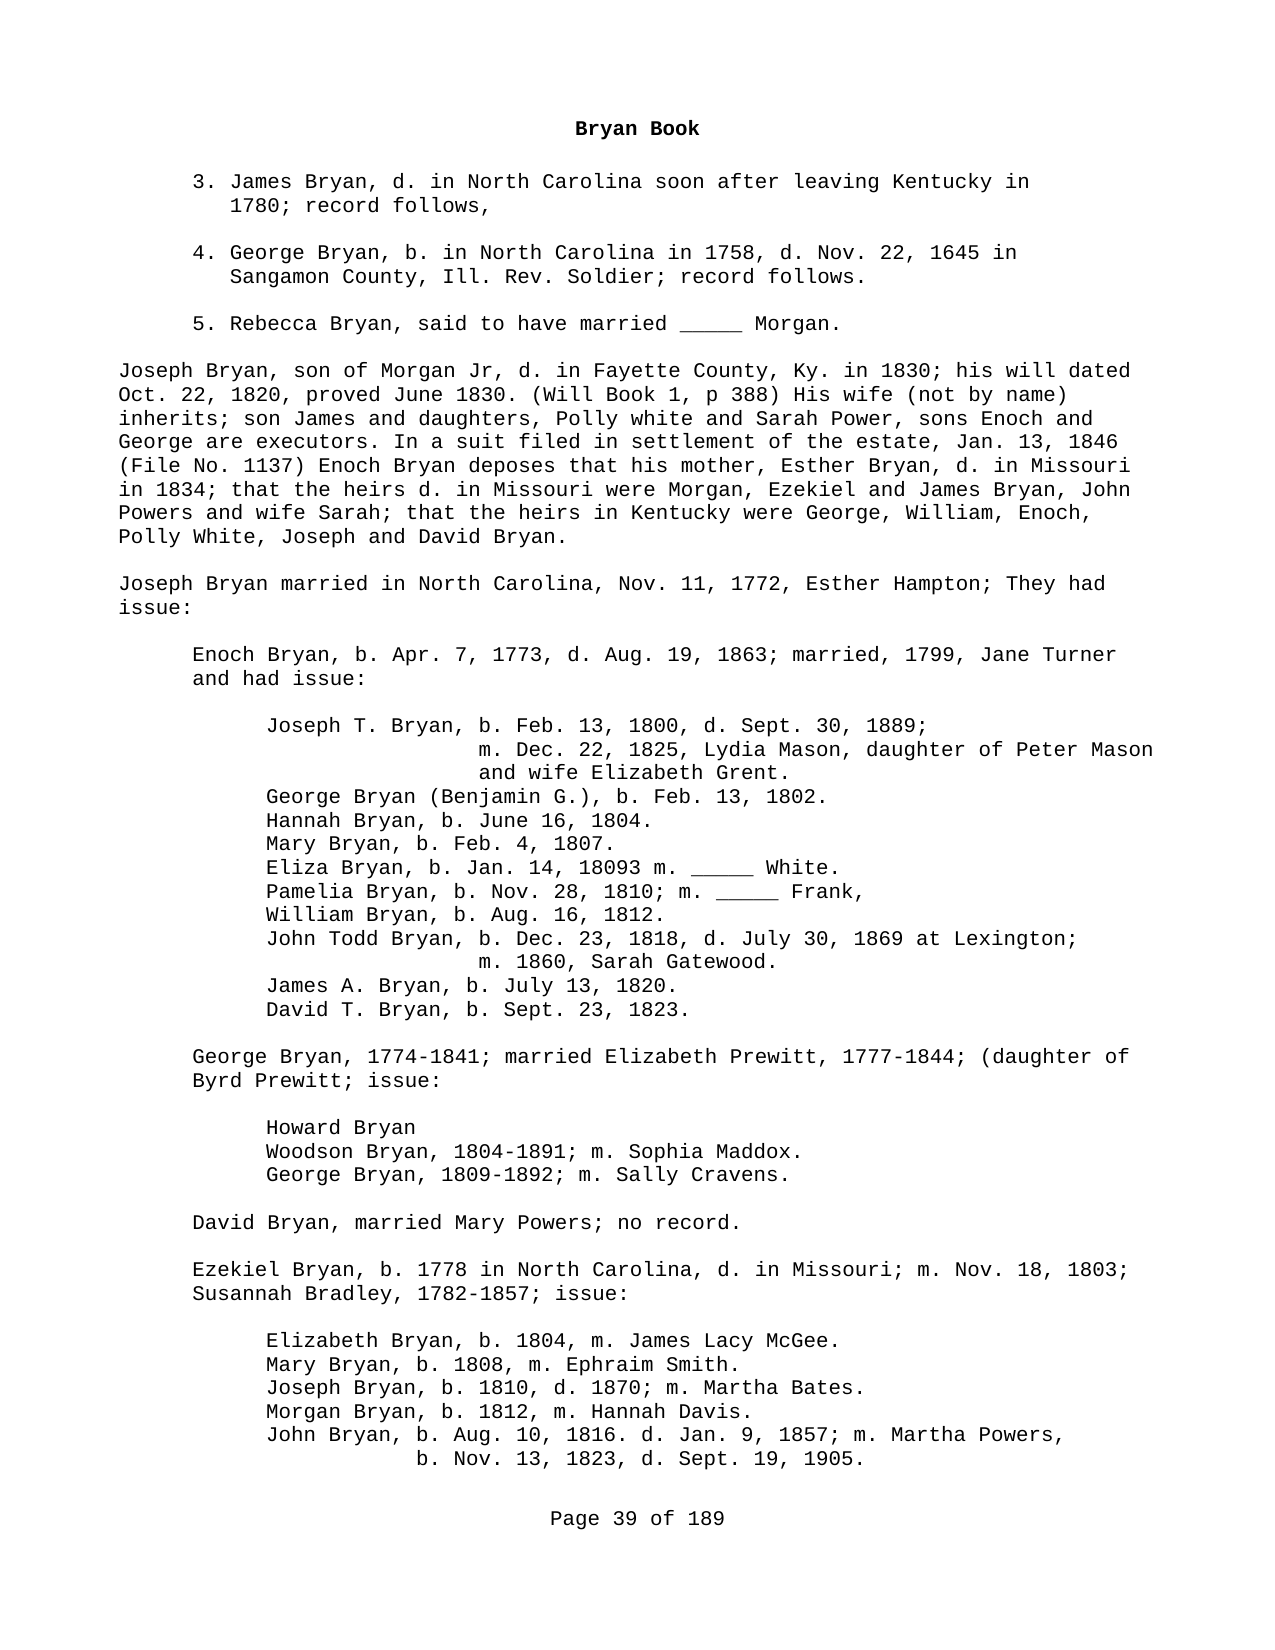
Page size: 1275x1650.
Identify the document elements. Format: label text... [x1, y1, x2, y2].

text Woodson Bryan, 1804-1891; m. Sophia Maddox. [266, 1141, 1157, 1164]
text Pamelia Bryan, b. Nov. 28, 1810; m. _____ Frank, [266, 881, 1157, 904]
text William Bryan, b. Aug. 16, 1812. [266, 904, 1157, 928]
text Sangamon County, Ill. Rev. Soldier; record follows. [192, 266, 1157, 289]
text 1780; record follows, [192, 195, 1157, 218]
text John Todd Bryan, b. Dec. 23, 1818, d. July 30, 1869 at Lexington; [266, 928, 1157, 952]
text Joseph Bryan, b. 1810, d. 1870; m. Martha Bates. [266, 1377, 1157, 1401]
text John Bryan, b. Aug. 10, 1816. d. Jan. 9, 1857; m. Martha Powers, [266, 1424, 1157, 1448]
text James A. Bryan, b. July 13, 1820. [266, 975, 1157, 999]
text Morgan Bryan, b. 1812, m. Hannah Davis. [266, 1401, 1157, 1424]
text George Bryan, 1774-1841; married Elizabeth Prewitt, 1777-1844; (daughter of Byrd Prewitt; issue: [192, 1046, 1157, 1093]
text and wife Elizabeth Grent. [266, 762, 1157, 786]
text Ezekiel Bryan, b. 1778 in North Carolina, d. in Missouri; m. Nov. 18, 1803; Susannah Bradley, 1782-1857; issue: [192, 1259, 1157, 1306]
text David Bryan, married Mary Powers; no record. [192, 1212, 1157, 1235]
text 3. James Bryan, d. in North Carolina soon after leaving Kentucky in [192, 171, 1157, 195]
text Joseph Bryan, son of Morgan Jr, d. in Fayette County, Ky. in 1830; his will dated Oct. 22, 1820, proved June 1830. (Will Book 1, p 388) His wife (not by name) inherits; son James and daughters, Polly white and Sarah Power, sons Enoch and George are executors. In a suit filed in settlement of the estate, Jan. 13, 1846 (File No. 1137) Enoch Bryan deposes that his mother, Esther Bryan, d. in Missouri in 1834; that the heirs d. in Missouri were Morgan, Ezekiel and James Bryan, John Powers and wife Sarah; that the heirs in Kentucky were George, William, Enoch, Polly White, Joseph and David Bryan. [118, 360, 1157, 549]
text Hannah Bryan, b. June 16, 1804. [266, 810, 1157, 833]
text Eliza Bryan, b. Jan. 14, 18093 m. _____ White. [266, 857, 1157, 881]
text b. Nov. 13, 1823, d. Sept. 19, 1905. [266, 1448, 1157, 1472]
text m. 1860, Sarah Gatewood. [266, 952, 1157, 975]
text 4. George Bryan, b. in North Carolina in 1758, d. Nov. 22, 1645 in [192, 242, 1157, 266]
text m. Dec. 22, 1825, Lydia Mason, daughter of Peter Mason [266, 739, 1157, 762]
text Howard Bryan [266, 1117, 1157, 1141]
text Mary Bryan, b. 1808, m. Ephraim Smith. [266, 1353, 1157, 1377]
text 5. Rebecca Bryan, said to have married _____ Morgan. [192, 313, 1157, 337]
text George Bryan (Benjamin G.), b. Feb. 13, 1802. [266, 786, 1157, 810]
text George Bryan, 1809-1892; m. Sally Cravens. [266, 1164, 1157, 1188]
text Joseph Bryan married in North Carolina, Nov. 11, 1772, Esther Hampton; They had issue: [118, 573, 1157, 621]
text Enoch Bryan, b. Apr. 7, 1773, d. Aug. 19, 1863; married, 1799, Jane Turner and had issue: [192, 644, 1157, 691]
text Elizabeth Bryan, b. 1804, m. James Lacy McGee. [266, 1330, 1157, 1353]
text David T. Bryan, b. Sept. 23, 1823. [266, 999, 1157, 1022]
text Mary Bryan, b. Feb. 4, 1807. [266, 833, 1157, 857]
text Joseph T. Bryan, b. Feb. 13, 1800, d. Sept. 30, 1889; [266, 715, 1157, 739]
